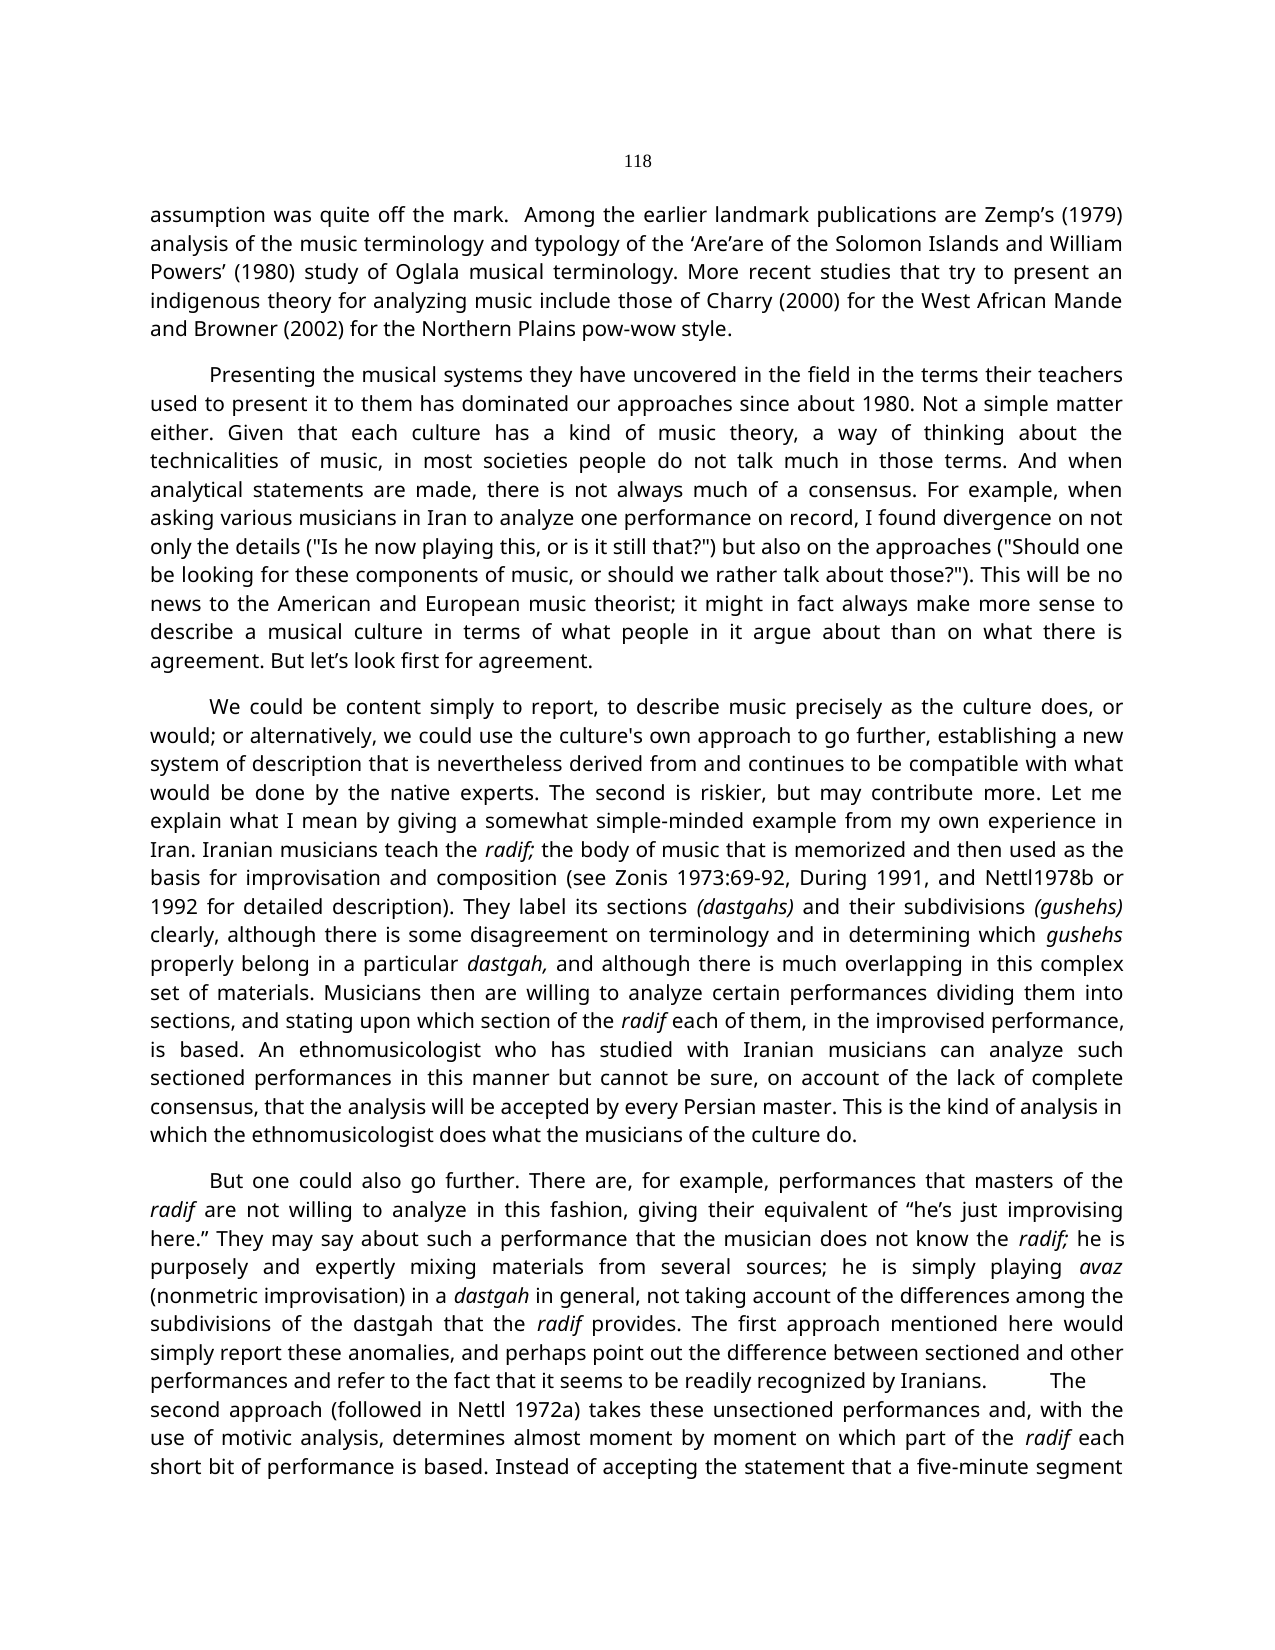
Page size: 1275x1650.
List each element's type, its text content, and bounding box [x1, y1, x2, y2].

text But one could also go further. There are, for example, performances that masters of the radif are not willing to analyze in this fashion, giving their equivalent of “he’s just improvising here.” They may say about such a performance that the musician does not know the radif; he is purposely and expertly mixing materials from several sources; he is simply playing avaz (nonmetric improvisation) in a dastgah in general, not taking account of the differences among the subdivisions of the dastgah that the radif provides. The first approach mentioned here would simply report these anomalies, and perhaps point out the difference between sectioned and other performances and refer to the fact that it seems to be readily recognized by Iranians. The second approach (followed in Nettl 1972a) takes these unsectioned performances and, with the use of motivic analysis, determines almost moment by moment on which part of the radif each short bit of performance is based. Instead of accepting the statement that a five-minute segment [150, 1166, 1125, 1480]
text Presenting the musical systems they have uncovered in the field in the terms their teachers used to present it to them has dominated our approaches since about 1980. Not a simple matter either. Given that each culture has a kind of music theory, a way of thinking about the technicalities of music, in most societies people do not talk much in those terms. And when analytical statements are made, there is not always much of a consensus. For example, when asking various musicians in Iran to analyze one performance on record, I found divergence on not only the details ("Is he now playing this, or is it still that?") but also on the approaches ("Should one be looking for these components of music, or should we rather talk about those?"). This will be no news to the American and European music theorist; it might in fact always make more sense to describe a musical culture in terms of what people in it argue about than on what there is agreement. But let’s look first for agreement. [150, 360, 1125, 674]
text assumption was quite off the mark. Among the earlier landmark publications are Zemp’s (1979) analysis of the music terminology and typology of the ‘Are’are of the Solomon Islands and William Powers’ (1980) study of Oglala musical terminology. More recent studies that try to present an indigenous theory for analyzing music include those of Charry (2000) for the West African Mande and Browner (2002) for the Northern Plains pow-wow style. [150, 200, 1125, 343]
text We could be content simply to report, to describe music precisely as the culture does, or would; or alternatively, we could use the culture's own approach to go further, establishing a new system of description that is nevertheless derived from and continues to be compatible with what would be done by the native experts. The second is riskier, but may contribute more. Let me explain what I mean by giving a somewhat simple-minded example from my own experience in Iran. Iranian musicians teach the radif; the body of music that is memorized and then used as the basis for improvisation and composition (see Zonis 1973:69-92, During 1991, and Nettl1978b or 1992 for detailed description). They label its sections (dastgahs) and their subdivisions (gushehs) clearly, although there is some disagreement on terminology and in determining which gushehs properly belong in a particular dastgah, and although there is much overlapping in this complex set of materials. Musicians then are willing to analyze certain performances dividing them into sections, and stating upon which section of the radif each of them, in the improvised performance, is based. An ethnomusicologist who has studied with Iranian musicians can analyze such sectioned performances in this manner but cannot be sure, on account of the lack of complete consensus, that the analysis will be accepted by every Persian master. This is the kind of analysis in which the ethnomusicologist does what the musicians of the culture do. [150, 692, 1125, 1149]
